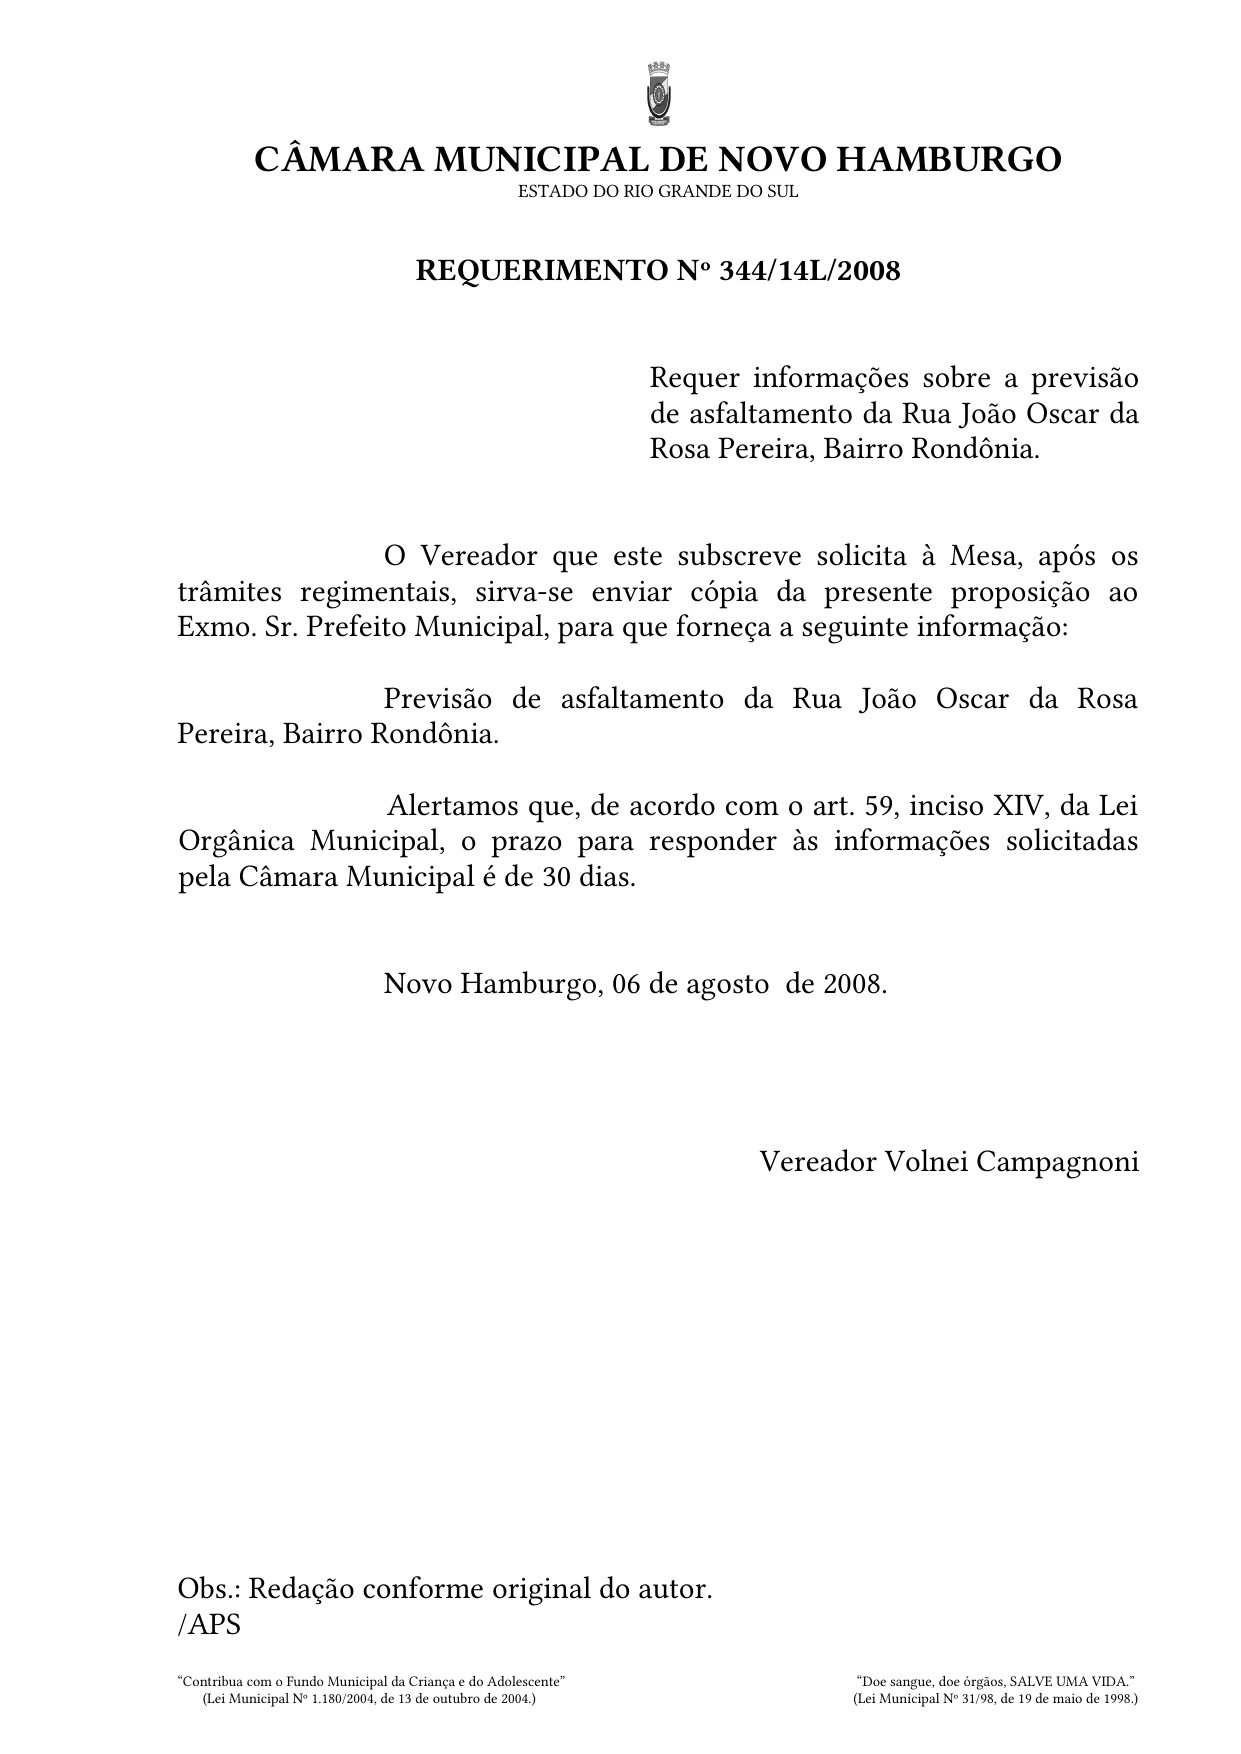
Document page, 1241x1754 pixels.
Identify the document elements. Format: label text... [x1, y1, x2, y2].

text /APS [177, 1606, 1140, 1642]
text O Vereador que este subscreve solicita à Mesa, após os trâmites regimentais, sirva-se enviar cópia da presente proposição ao Exmo. Sr. Prefeito Municipal, para que forneça a seguinte informação: [177, 538, 1140, 644]
text Novo Hamburgo, 06 de agosto de 2008. [177, 965, 1140, 1001]
text Alertamos que, de acordo com o art. 59, inciso XIV, da Lei Orgânica Municipal, o prazo para responder às informações solicitadas pela Câmara Municipal é de 30 dias. [178, 787, 1140, 894]
text Previsão de asfaltamento da Rua João Oscar da Rosa Pereira, Bairro Rondônia. [177, 680, 1140, 751]
text Obs.: Redação conforme original do autor. [177, 1571, 1140, 1606]
text Requer informações sobre a previsão de asfaltamento da Rua João Oscar da Rosa Pereira, Bairro Rondônia. [650, 359, 1140, 466]
text Vereador Volnei Campagnoni [591, 1108, 1140, 1179]
text REQUERIMENTO Nº 344/14L/2008 [177, 253, 1140, 288]
